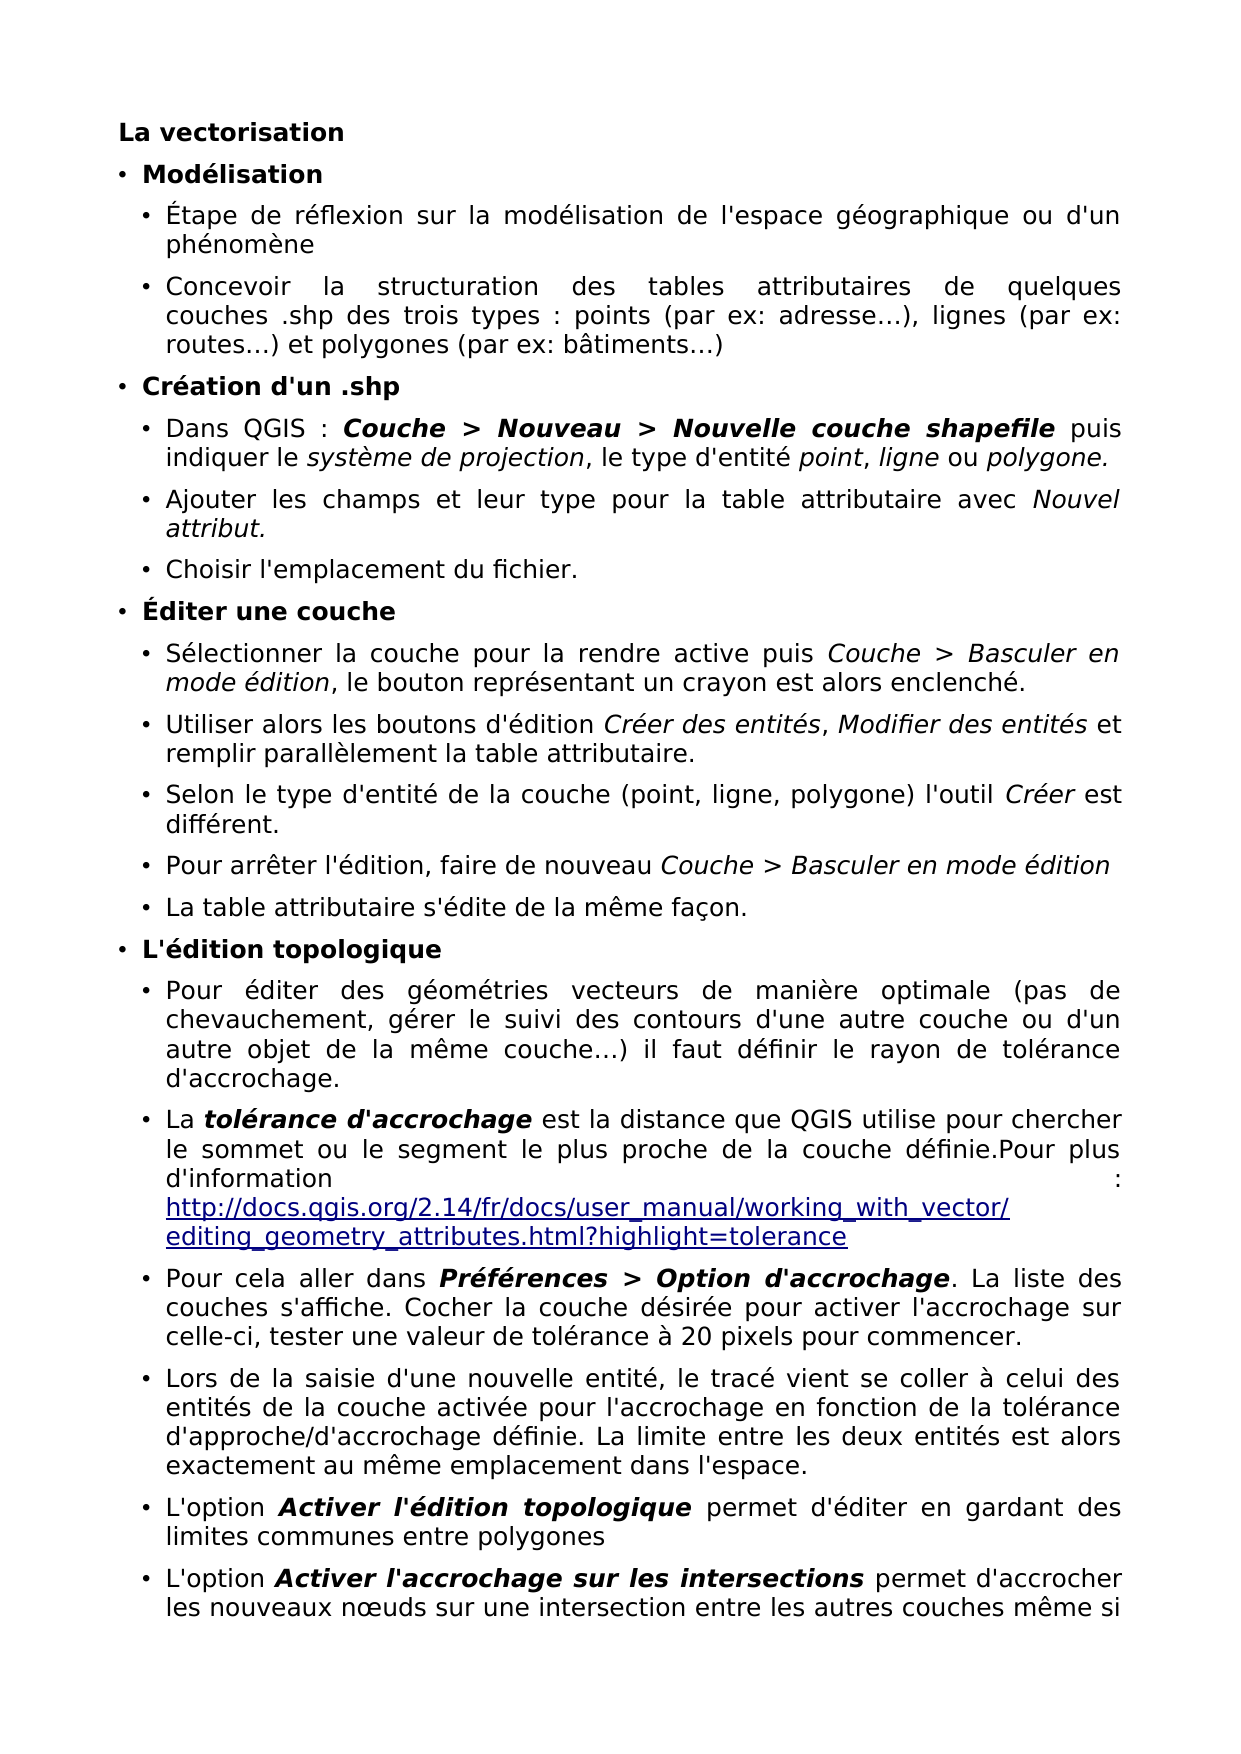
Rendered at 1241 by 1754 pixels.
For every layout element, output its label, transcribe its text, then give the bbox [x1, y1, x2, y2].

list Étape de réflexion sur la modélisation de l'espace géographique ou d'un phénomène [142, 201, 1122, 260]
list Concevoir la structuration des tables attributaires de quelques couches .shp des trois types : points (par ex: adresse…), lignes (par ex: routes…) et polygones (par ex: bâtiments…) [142, 272, 1122, 360]
list Pour éditer des géométries vecteurs de manière optimale (pas de chevauchement, gérer le suivi des contours d'une autre couche ou d'un autre objet de la même couche…) il faut définir le rayon de tolérance d'accrochage. [142, 976, 1122, 1093]
list La tolérance d'accrochage est la distance que QGIS utilise pour chercher le sommet ou le segment le plus proche de la couche définie.Pour plus d'information : http://docs.qgis.org/2.14/fr/docs/user_manual/working_with_vector/editing_geometry_attributes.html?highlight=tolerance [142, 1106, 1122, 1251]
list Éditer une couche [118, 597, 1122, 626]
list Utiliser alors les boutons d'édition Créer des entités, Modifier des entités et remplir parallèlement la table attributaire. [142, 710, 1122, 768]
list Sélectionner la couche pour la rendre active puis Couche > Basculer en mode édition, le bouton représentant un crayon est alors enclenché. [142, 639, 1122, 697]
subtitle La vectorisation [118, 118, 1122, 147]
list Modélisation [118, 160, 1122, 189]
list Pour cela aller dans Préférences > Option d'accrochage. La liste des couches s'affiche. Cocher la couche désirée pour activer l'accrochage sur celle-ci, tester une valeur de tolérance à 20 pixels pour commencer. [142, 1264, 1122, 1351]
list La table attributaire s'édite de la même façon. [142, 893, 1122, 922]
list Choisir l'emplacement du fichier. [142, 556, 1122, 585]
list L'édition topologique [118, 935, 1122, 964]
list Pour arrêter l'édition, faire de nouveau Couche > Basculer en mode édition [142, 851, 1122, 881]
list L'option Activer l'accrochage sur les intersections permet d'accrocher les nouveaux nœuds sur une intersection entre les autres couches même si [142, 1564, 1122, 1622]
list Ajouter les champs et leur type pour la table attributaire avec Nouvel attribut. [142, 485, 1122, 543]
list Création d'un .shp [118, 372, 1122, 401]
list L'option Activer l'édition topologique permet d'éditer en gardant des limites communes entre polygones [142, 1493, 1122, 1551]
list Dans QGIS : Couche > Nouveau > Nouvelle couche shapefile puis indiquer le système de projection, le type d'entité point, ligne ou polygone. [142, 414, 1122, 472]
list Selon le type d'entité de la couche (point, ligne, polygone) l'outil Créer est différent. [142, 781, 1122, 839]
list Lors de la saisie d'une nouvelle entité, le tracé vient se coller à celui des entités de la couche activée pour l'accrochage en fonction de la tolérance d'approche/d'accrochage définie. La limite entre les deux entités est alors exactement au même emplacement dans l'espace. [142, 1364, 1122, 1481]
